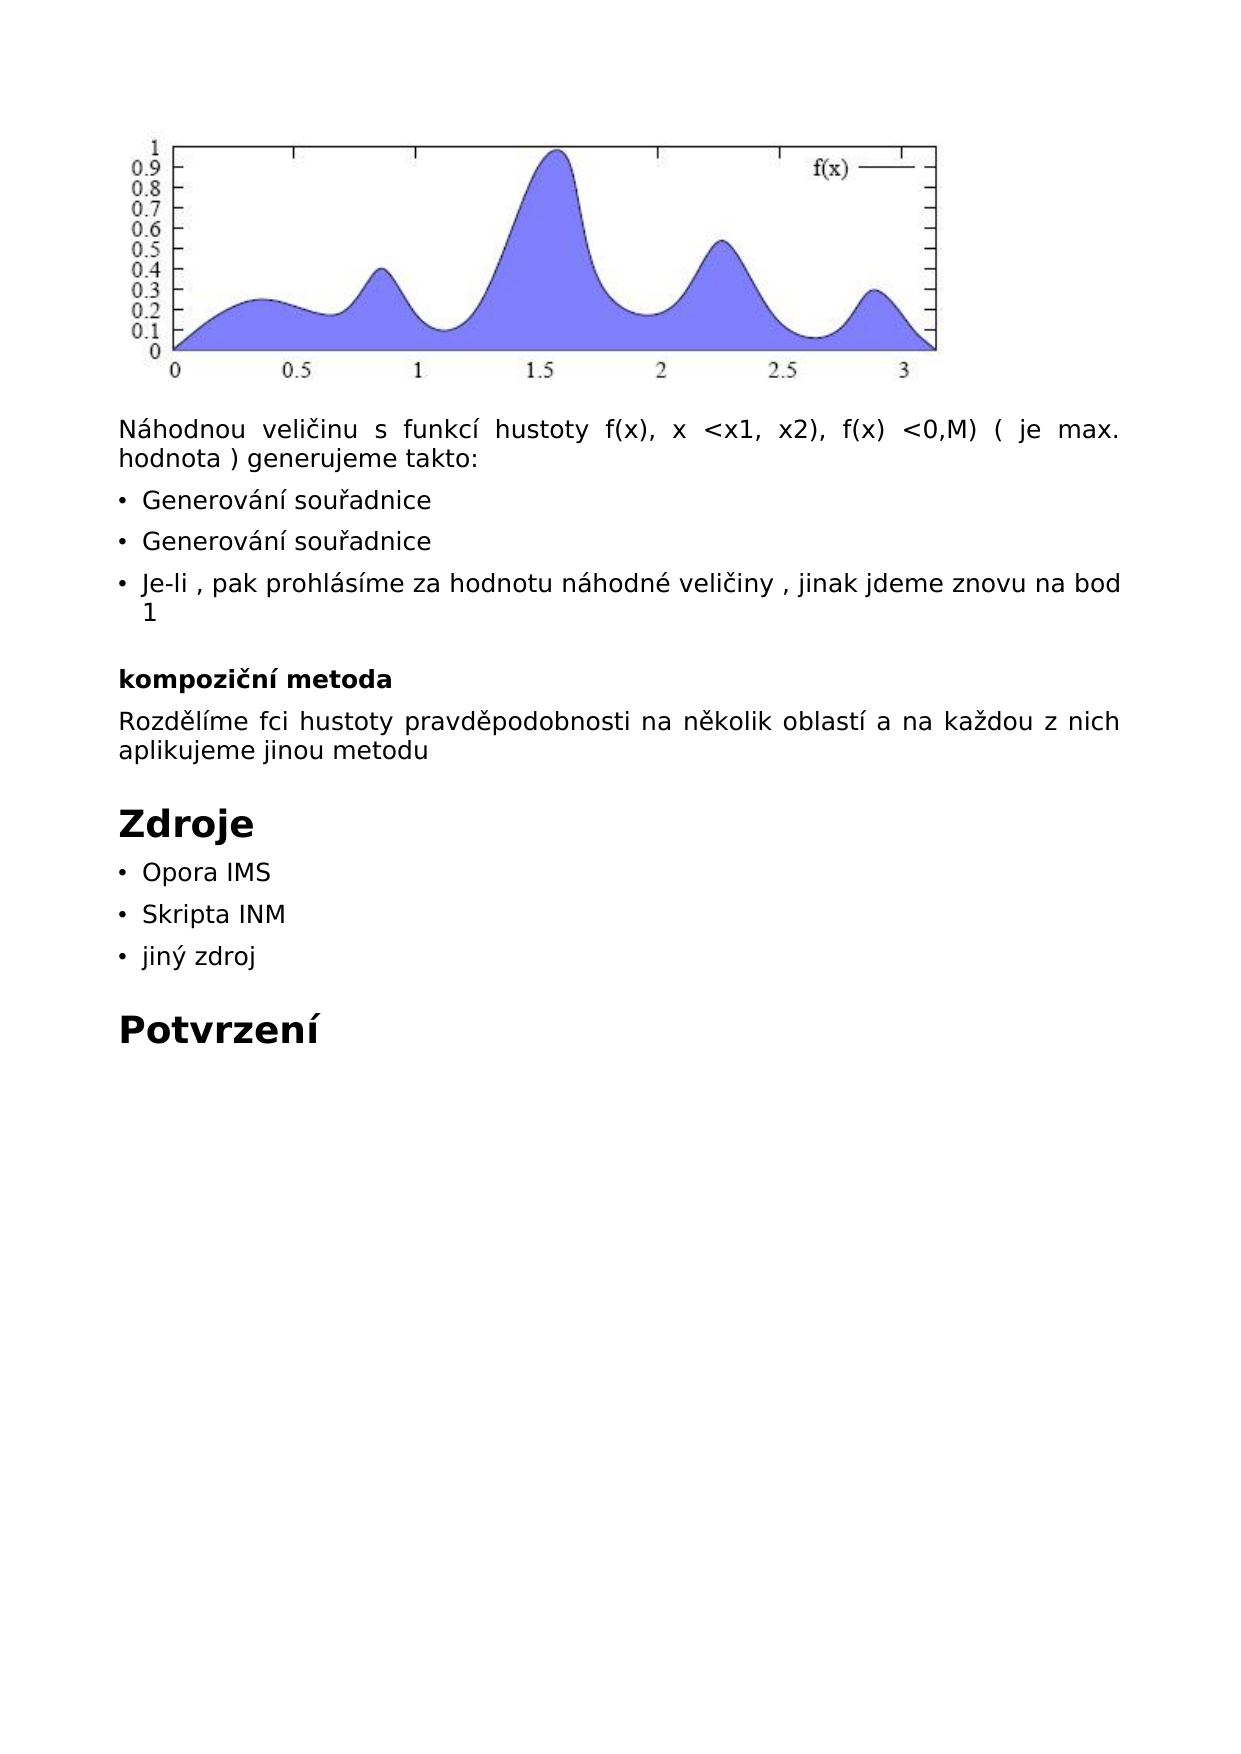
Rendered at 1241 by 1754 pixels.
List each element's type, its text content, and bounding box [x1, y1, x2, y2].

list Opora IMS [118, 859, 1122, 888]
list Skripta INM [118, 900, 1122, 929]
list Je-li , pak prohlásíme za hodnotu náhodné veličiny , jinak jdeme znovu na bod 1 [118, 569, 1122, 627]
text Rozdělíme fci hustoty pravděpodobnosti na několik oblastí a na každou z nich aplikujeme jinou metodu [118, 707, 1122, 765]
text Náhodnou veličinu s funkcí hustoty f(x), x <x1, x2), f(x) <0,M) ( je max. hodnota ) generujeme takto: [118, 415, 1122, 473]
subtitle Potvrzení [118, 1009, 1122, 1052]
picture [118, 118, 984, 403]
subtitle kompoziční metoda [118, 665, 1122, 694]
list jiný zdroj [118, 942, 1122, 971]
subtitle Zdroje [118, 802, 1122, 846]
list Generování souřadnice [118, 486, 1122, 515]
list Generování souřadnice [118, 527, 1122, 557]
